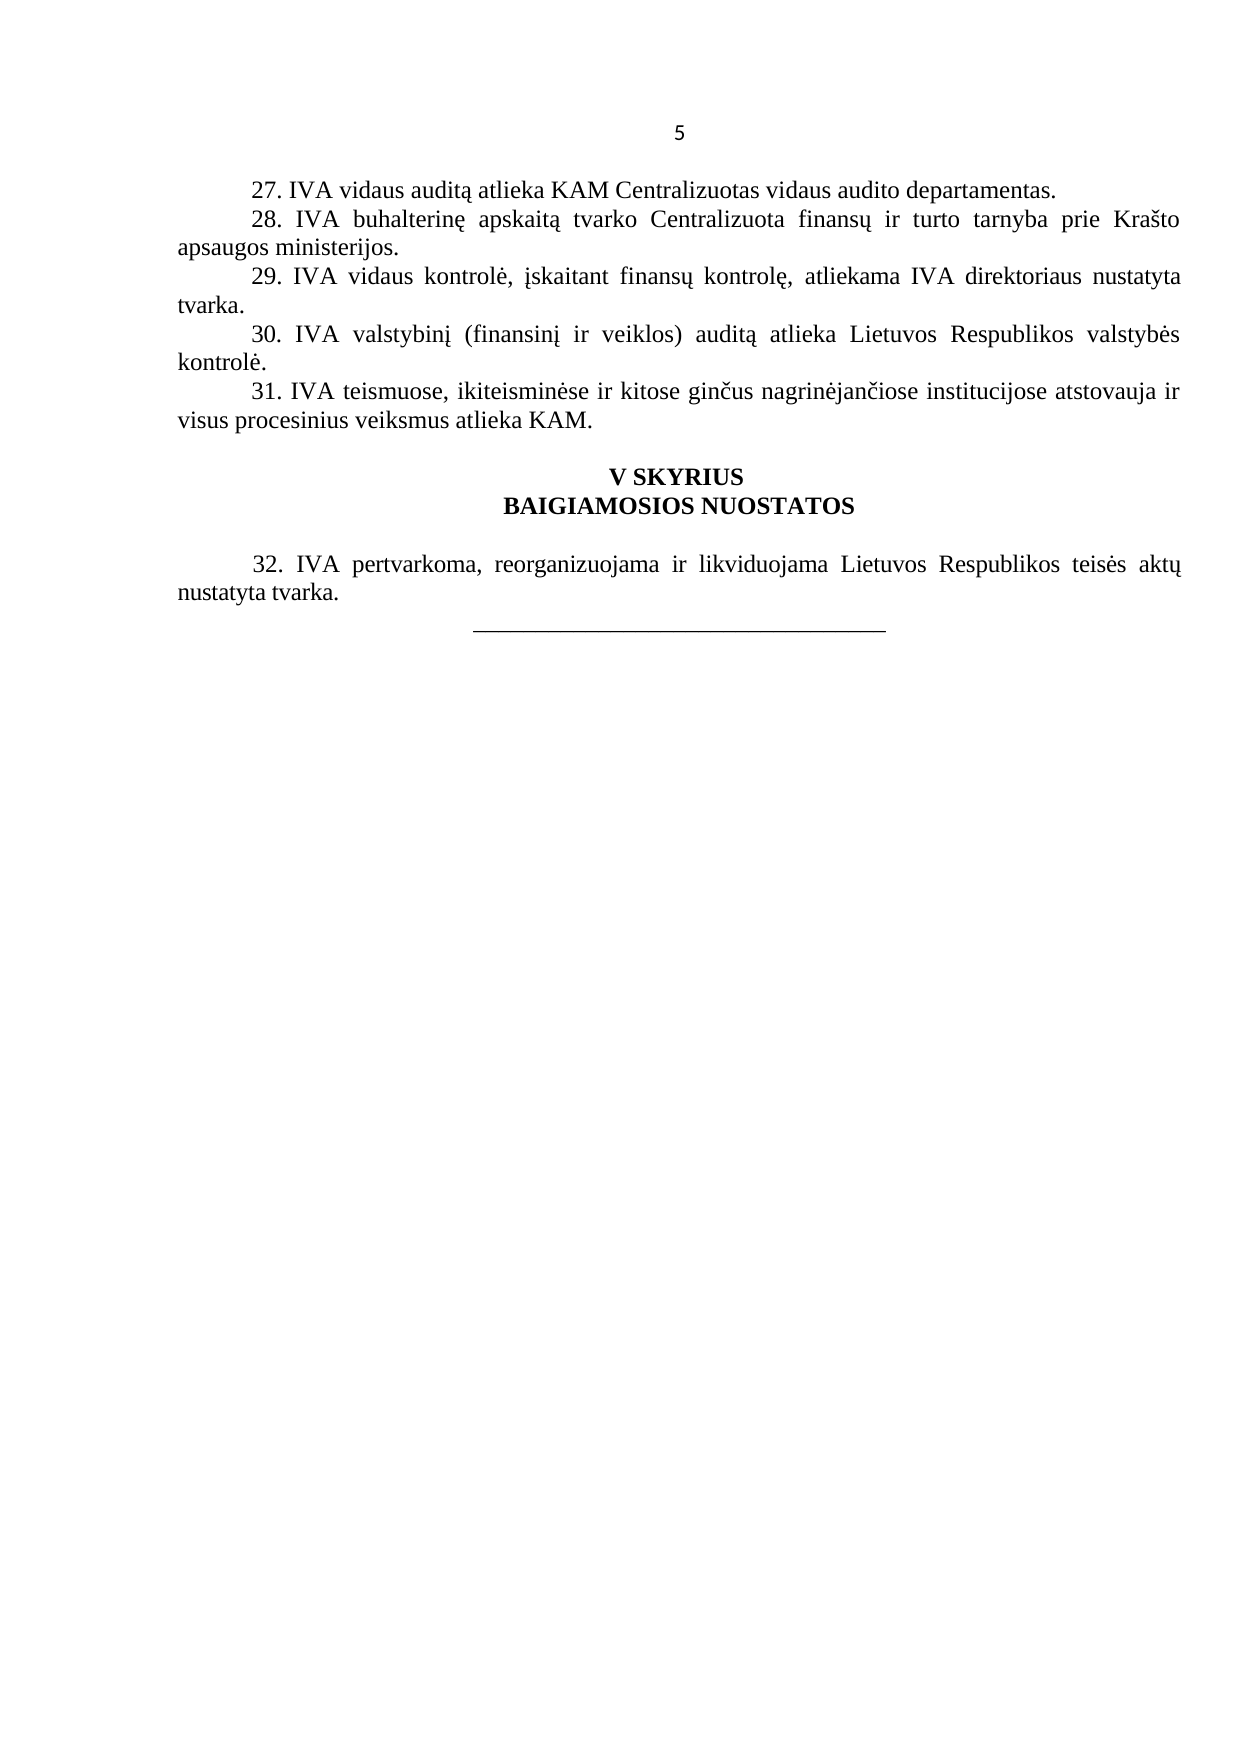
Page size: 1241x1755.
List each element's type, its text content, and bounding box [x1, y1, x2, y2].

text 27. IVA vidaus auditą atlieka KAM Centralizuotas vidaus audito departamentas. [177, 175, 1181, 204]
text 31. IVA teismuose, ikiteisminėse ir kitose ginčus nagrinėjančiose institucijose atstovauja ir visus procesinius veiksmus atlieka KAM. [177, 376, 1181, 434]
text _________________________________ [177, 606, 1181, 635]
text 28. IVA buhalterinę apskaitą tvarko Centralizuota finansų ir turto tarnyba prie Krašto apsaugos ministerijos. [177, 204, 1181, 261]
text 32. IVA pertvarkoma, reorganizuojama ir likviduojama Lietuvos Respublikos teisės aktų nustatyta tvarka. [177, 549, 1181, 606]
text 29. IVA vidaus kontrolė, įskaitant finansų kontrolę, atliekama IVA direktoriaus nustatyta tvarka. [177, 261, 1181, 319]
text 30. IVA valstybinį (finansinį ir veiklos) auditą atlieka Lietuvos Respublikos valstybės kontrolė. [177, 319, 1181, 376]
text BAIGIAMOSIOS NUOSTATOS [177, 491, 1181, 520]
text V SKYRIUS [177, 462, 1181, 491]
